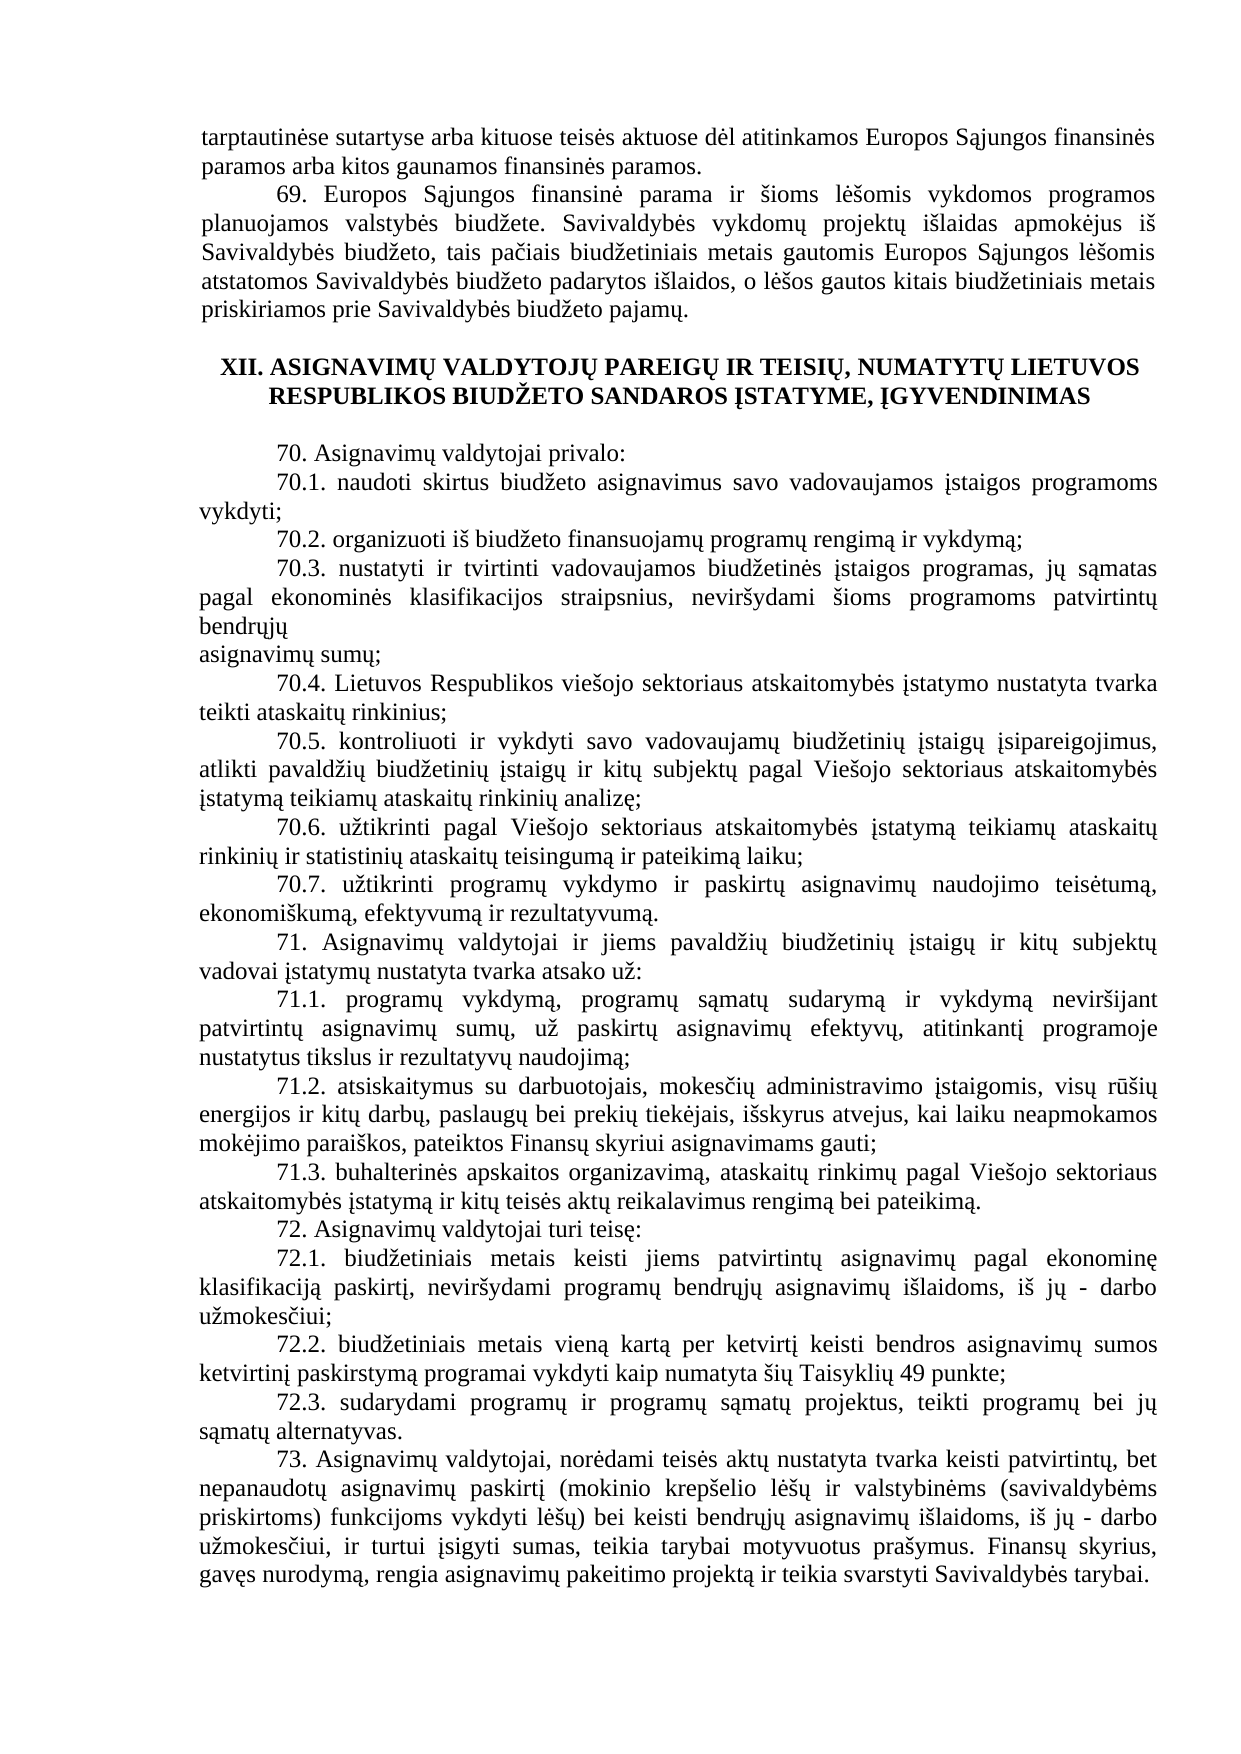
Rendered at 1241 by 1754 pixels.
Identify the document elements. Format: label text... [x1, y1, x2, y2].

text XII. ASIGNAVIMŲ VALDYTOJŲ PAREIGŲ IR TEISIŲ, NUMATYTŲ LIETUVOS RESPUBLIKOS BIUDŽETO SANDAROS ĮSTATYME, ĮGYVENDINIMAS [197, 352, 1162, 409]
text tarptautinėse sutartyse arba kituose teisės aktuose dėl atitinkamos Europos Sąjungos finansinės paramos arba kitos gaunamos finansinės paramos. [201, 122, 1156, 179]
text 70.7. užtikrinti programų vykdymo ir paskirtų asignavimų naudojimo teisėtumą, ekonomiškumą, efektyvumą ir rezultatyvumą. [199, 869, 1158, 927]
text 71.3. buhalterinės apskaitos organizavimą, ataskaitų rinkimų pagal Viešojo sektoriaus atskaitomybės įstatymą ir kitų teisės aktų reikalavimus rengimą bei pateikimą. [199, 1157, 1158, 1214]
text 72.3. sudarydami programų ir programų sąmatų projektus, teikti programų bei jų sąmatų alternatyvas. [199, 1387, 1158, 1444]
text 70.1. naudoti skirtus biudžeto asignavimus savo vadovaujamos įstaigos programoms vykdyti; [199, 467, 1158, 524]
text 72.2. biudžetiniais metais vieną kartą per ketvirtį keisti bendros asignavimų sumos ketvirtinį paskirstymą programai vykdyti kaip numatyta šių Taisyklių 49 punkte; [199, 1329, 1158, 1387]
text 70.4. Lietuvos Respublikos viešojo sektoriaus atskaitomybės įstatymo nustatyta tvarka teikti ataskaitų rinkinius; [199, 668, 1158, 726]
text 72. Asignavimų valdytojai turi teisę: [199, 1214, 1162, 1243]
text 69. Europos Sąjungos finansinė parama ir šioms lėšomis vykdomos programos planuojamos valstybės biudžete. Savivaldybės vykdomų projektų išlaidas apmokėjus iš Savivaldybės biudžeto, tais pačiais biudžetiniais metais gautomis Europos Sąjungos lėšomis atstatomos Savivaldybės biudžeto padarytos išlaidos, o lėšos gautos kitais biudžetiniais metais priskiriamos prie Savivaldybės biudžeto pajamų. [201, 179, 1156, 323]
text 71.2. atsiskaitymus su darbuotojais, mokesčių administravimo įstaigomis, visų rūšių energijos ir kitų darbų, paslaugų bei prekių tiekėjais, išskyrus atvejus, kai laiku neapmokamos mokėjimo paraiškos, pateiktos Finansų skyriui asignavimams gauti; [199, 1071, 1158, 1157]
text 72.1. biudžetiniais metais keisti jiems patvirtintų asignavimų pagal ekonominę klasifikaciją paskirtį, neviršydami programų bendrųjų asignavimų išlaidoms, iš jų - darbo užmokesčiui; [199, 1243, 1158, 1329]
text 70.6. užtikrinti pagal Viešojo sektoriaus atskaitomybės įstatymą teikiamų ataskaitų rinkinių ir statistinių ataskaitų teisingumą ir pateikimą laiku; [199, 812, 1158, 869]
text 70. Asignavimų valdytojai privalo: [199, 438, 1162, 467]
text 70.3. nustatyti ir tvirtinti vadovaujamos biudžetinės įstaigos programas, jų sąmatas pagal ekonominės klasifikacijos straipsnius, neviršydami šioms programoms patvirtintų bendrųjų [199, 553, 1158, 639]
text 71. Asignavimų valdytojai ir jiems pavaldžių biudžetinių įstaigų ir kitų subjektų vadovai įstatymų nustatyta tvarka atsako už: [199, 927, 1158, 984]
text asignavimų sumų; [199, 639, 1162, 668]
text 73. Asignavimų valdytojai, norėdami teisės aktų nustatyta tvarka keisti patvirtintų, bet nepanaudotų asignavimų paskirtį (mokinio krepšelio lėšų ir valstybinėms (savivaldybėms priskirtoms) funkcijoms vykdyti lėšų) bei keisti bendrųjų asignavimų išlaidoms, iš jų - darbo užmokesčiui, ir turtui įsigyti sumas, teikia tarybai motyvuotus prašymus. Finansų skyrius, gavęs nurodymą, rengia asignavimų pakeitimo projektą ir teikia svarstyti Savivaldybės tarybai. [199, 1444, 1158, 1588]
text 70.2. organizuoti iš biudžeto finansuojamų programų rengimą ir vykdymą; [199, 524, 1162, 553]
text 71.1. programų vykdymą, programų sąmatų sudarymą ir vykdymą neviršijant patvirtintų asignavimų sumų, už paskirtų asignavimų efektyvų, atitinkantį programoje nustatytus tikslus ir rezultatyvų naudojimą; [199, 984, 1158, 1071]
text 70.5. kontroliuoti ir vykdyti savo vadovaujamų biudžetinių įstaigų įsipareigojimus, atlikti pavaldžių biudžetinių įstaigų ir kitų subjektų pagal Viešojo sektoriaus atskaitomybės įstatymą teikiamų ataskaitų rinkinių analizę; [199, 726, 1158, 812]
